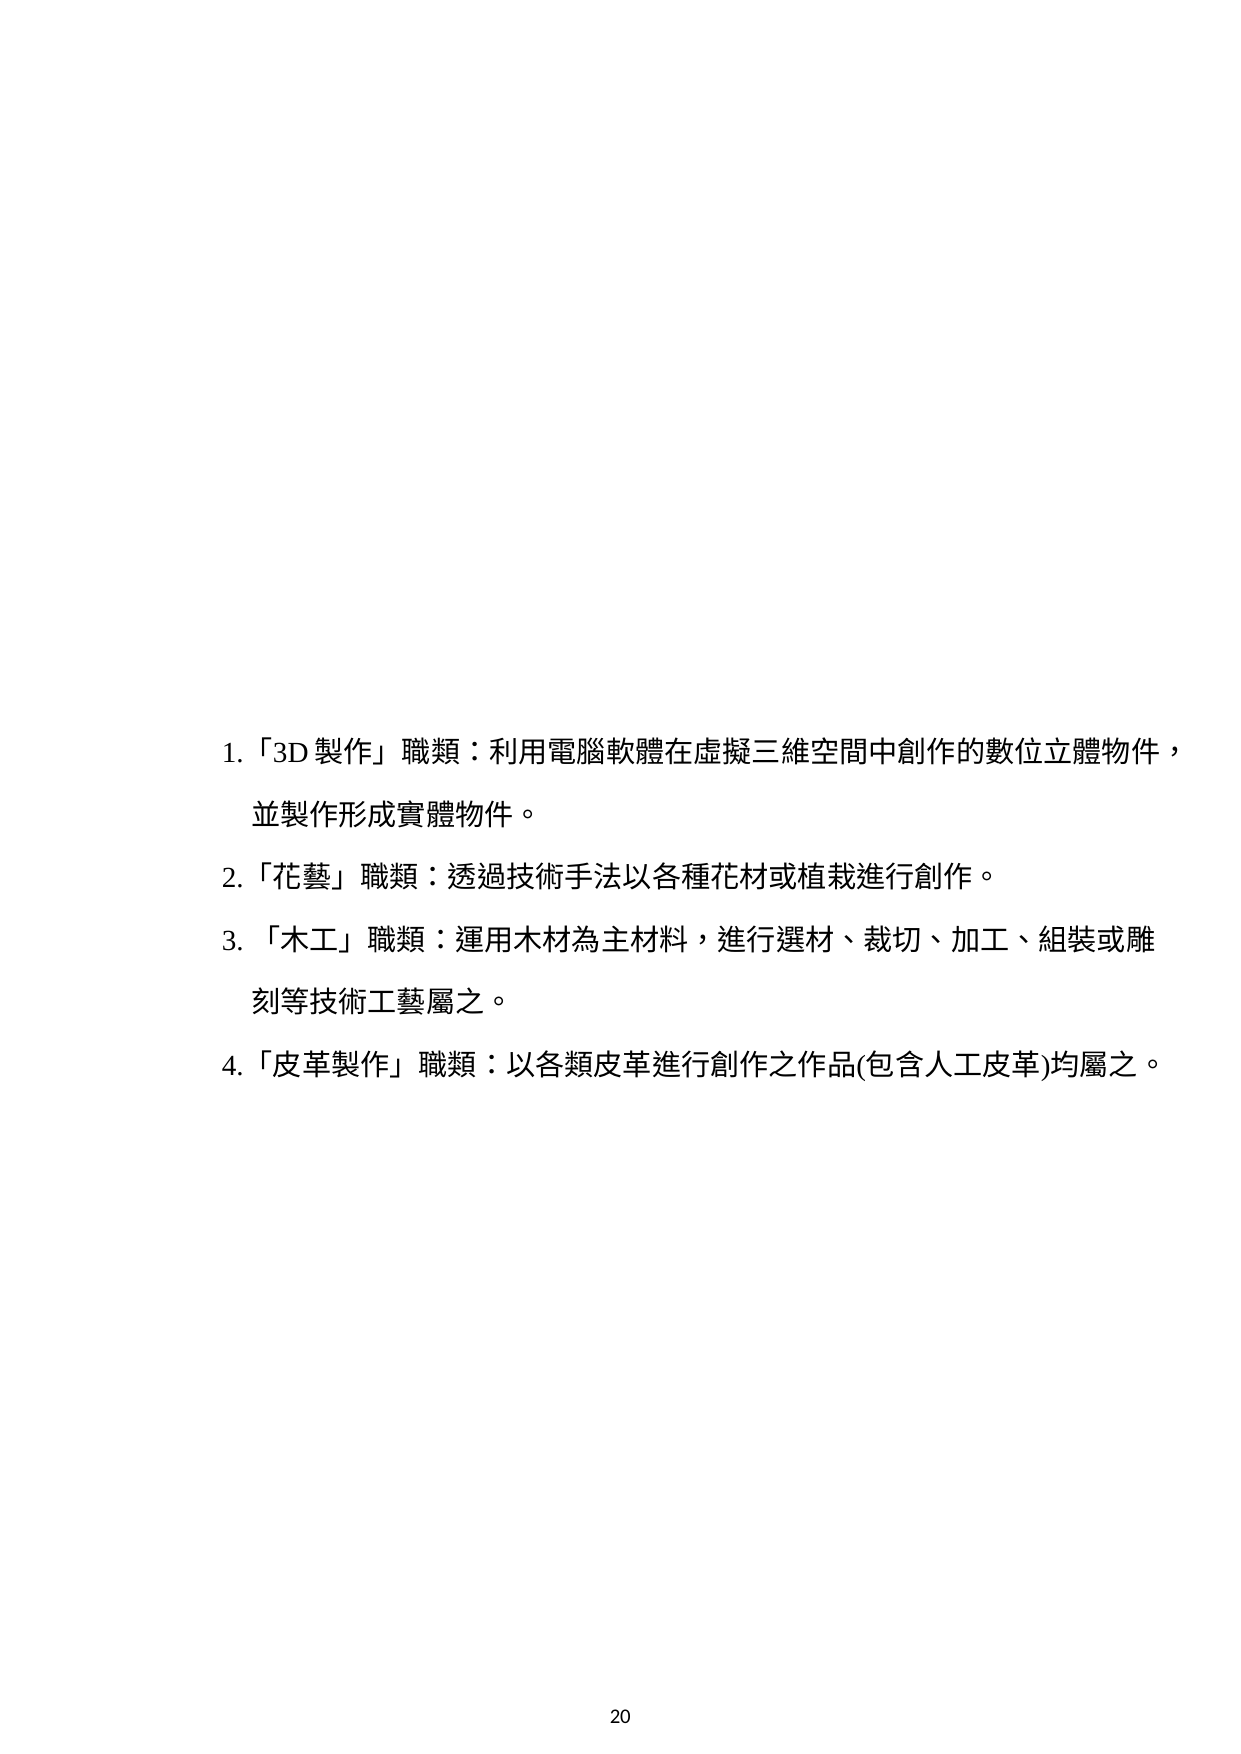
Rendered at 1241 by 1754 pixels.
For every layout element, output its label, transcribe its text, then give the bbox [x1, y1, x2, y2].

subtitle 3. 「木工」職類：運用木材為主材料，進行選材、裁切、加工、組裝或雕刻等技術工藝屬之。 [222, 896, 1166, 1021]
subtitle 1.「3D製作」職類：利用電腦軟體在虛擬三維空間中創作的數位立體物件，並製作形成實體物件。 [222, 708, 1166, 833]
subtitle 4.「皮革製作」職類：以各類皮革進行創作之作品(包含人工皮革)均屬之。 [222, 1021, 1166, 1083]
subtitle 2.「花藝」職類：透過技術手法以各種花材或植栽進行創作。 [222, 833, 1166, 896]
